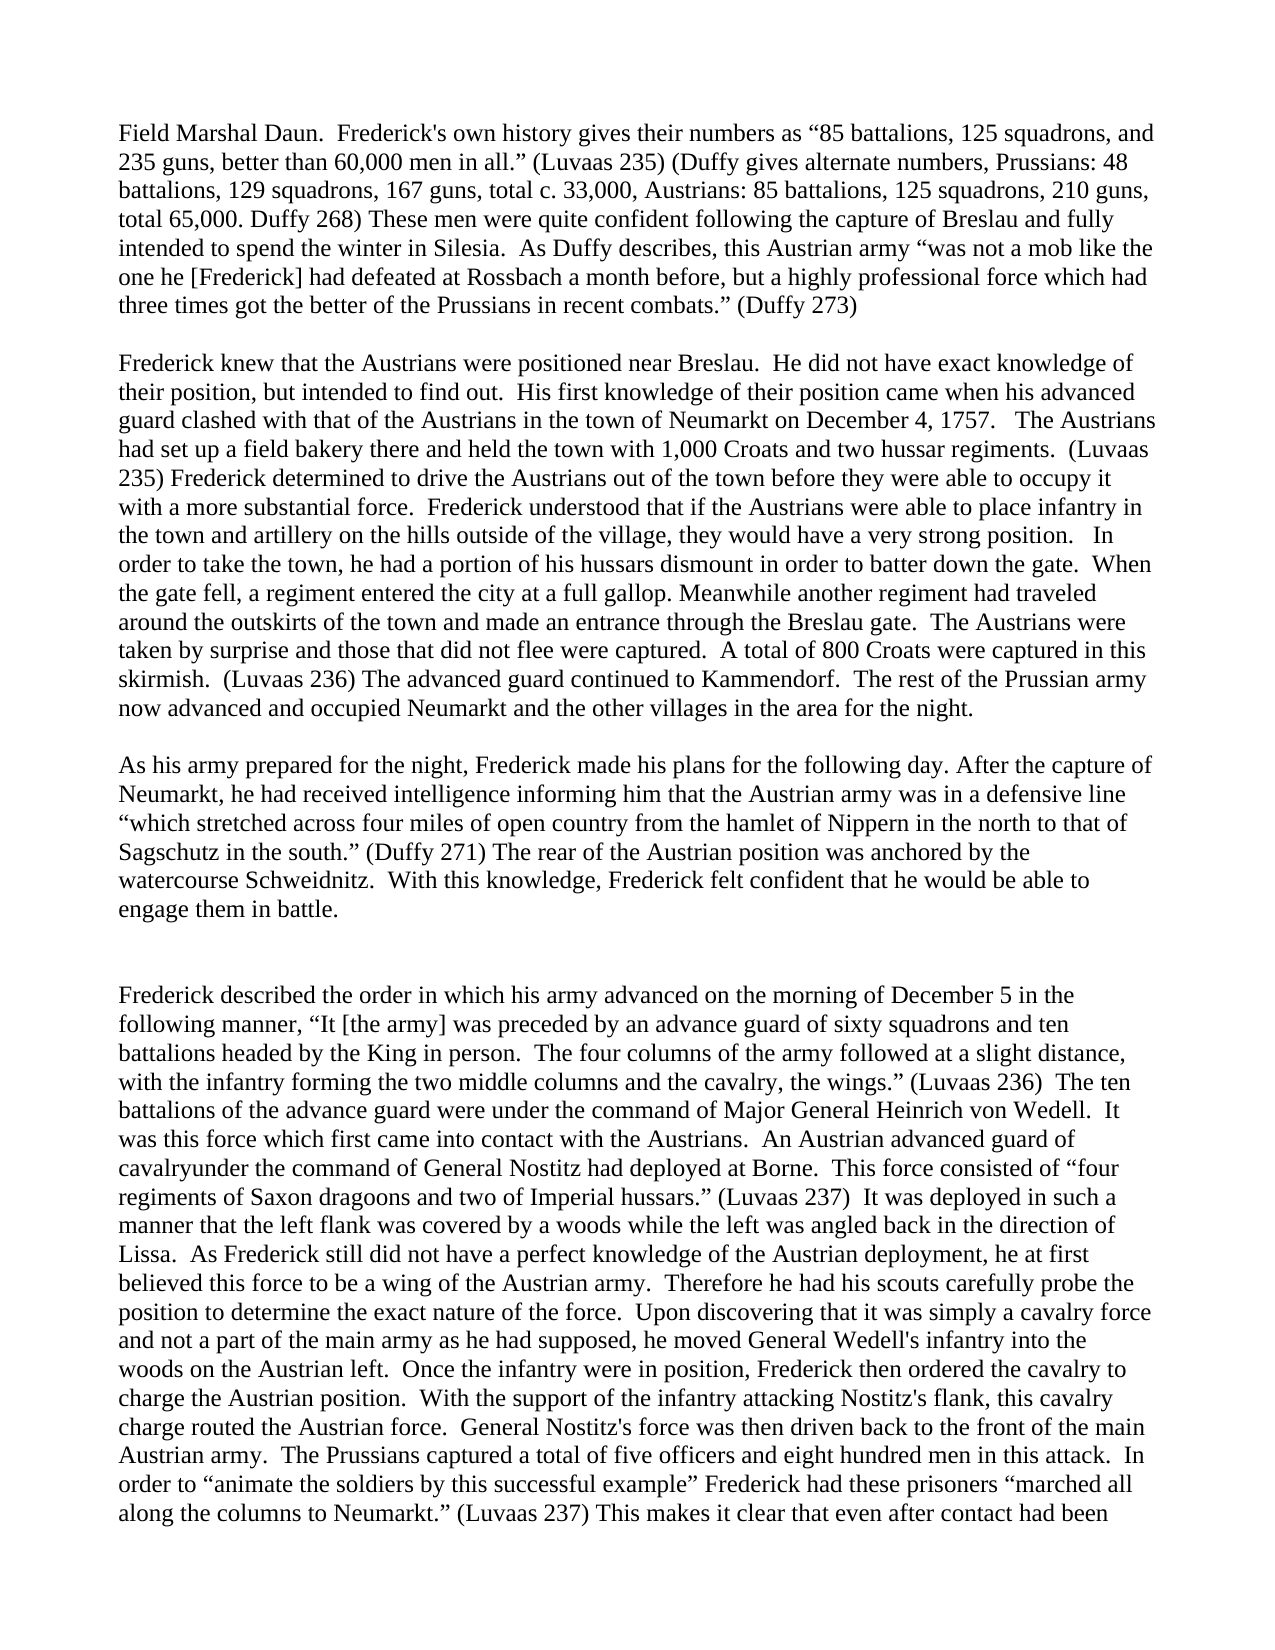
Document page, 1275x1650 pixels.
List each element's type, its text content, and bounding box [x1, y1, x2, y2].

text As his army prepared for the night, Frederick made his plans for the following day. After the capture of Neumarkt, he had received intelligence informing him that the Austrian army was in a defensive line “which stretched across four miles of open country from the hamlet of Nippern in the north to that of Sagschutz in the south.” (Duffy 271) The rear of the Austrian position was anchored by the watercourse Schweidnitz. With this knowledge, Frederick felt confident that he would be able to engage them in battle. [118, 751, 1157, 923]
text Field Marshal Daun. Frederick's own history gives their numbers as “85 battalions, 125 squadrons, and 235 guns, better than 60,000 men in all.” (Luvaas 235) (Duffy gives alternate numbers, Prussians: 48 battalions, 129 squadrons, 167 guns, total c. 33,000, Austrians: 85 battalions, 125 squadrons, 210 guns, total 65,000. Duffy 268) These men were quite confident following the capture of Breslau and fully intended to spend the winter in Silesia. As Duffy describes, this Austrian army “was not a mob like the one he [Frederick] had defeated at Rossbach a month before, but a highly professional force which had three times got the better of the Prussians in recent combats.” (Duffy 273) [118, 118, 1157, 319]
text Frederick knew that the Austrians were positioned near Breslau. He did not have exact knowledge of their position, but intended to find out. His first knowledge of their position came when his advanced guard clashed with that of the Austrians in the town of Neumarkt on December 4, 1757. The Austrians had set up a field bakery there and held the town with 1,000 Croats and two hussar regiments. (Luvaas 235) Frederick determined to drive the Austrians out of the town before they were able to occupy it with a more substantial force. Frederick understood that if the Austrians were able to place infantry in the town and artillery on the hills outside of the village, they would have a very strong position. In order to take the town, he had a portion of his hussars dismount in order to batter down the gate. When the gate fell, a regiment entered the city at a full gallop. Meanwhile another regiment had traveled around the outskirts of the town and made an entrance through the Breslau gate. The Austrians were taken by surprise and those that did not flee were captured. A total of 800 Croats were captured in this skirmish. (Luvaas 236) The advanced guard continued to Kammendorf. The rest of the Prussian army now advanced and occupied Neumarkt and the other villages in the area for the night. [118, 348, 1157, 722]
text Frederick described the order in which his army advanced on the morning of December 5 in the following manner, “It [the army] was preceded by an advance guard of sixty squadrons and ten battalions headed by the King in person. The four columns of the army followed at a slight distance, with the infantry forming the two middle columns and the cavalry, the wings.” (Luvaas 236) The ten battalions of the advance guard were under the command of Major General Heinrich von Wedell. It was this force which first came into contact with the Austrians. An Austrian advanced guard of cavalryunder the command of General Nostitz had deployed at Borne. This force consisted of “four regiments of Saxon dragoons and two of Imperial hussars.” (Luvaas 237) It was deployed in such a manner that the left flank was covered by a woods while the left was angled back in the direction of Lissa. As Frederick still did not have a perfect knowledge of the Austrian deployment, he at first believed this force to be a wing of the Austrian army. Therefore he had his scouts carefully probe the position to determine the exact nature of the force. Upon discovering that it was simply a cavalry force and not a part of the main army as he had supposed, he moved General Wedell's infantry into the woods on the Austrian left. Once the infantry were in position, Frederick then ordered the cavalry to charge the Austrian position. With the support of the infantry attacking Nostitz's flank, this cavalry charge routed the Austrian force. General Nostitz's force was then driven back to the front of the main Austrian army. The Prussians captured a total of five officers and eight hundred men in this attack. In order to “animate the soldiers by this successful example” Frederick had these prisoners “marched all along the columns to Neumarkt.” (Luvaas 237) This makes it clear that even after contact had been [118, 981, 1157, 1527]
